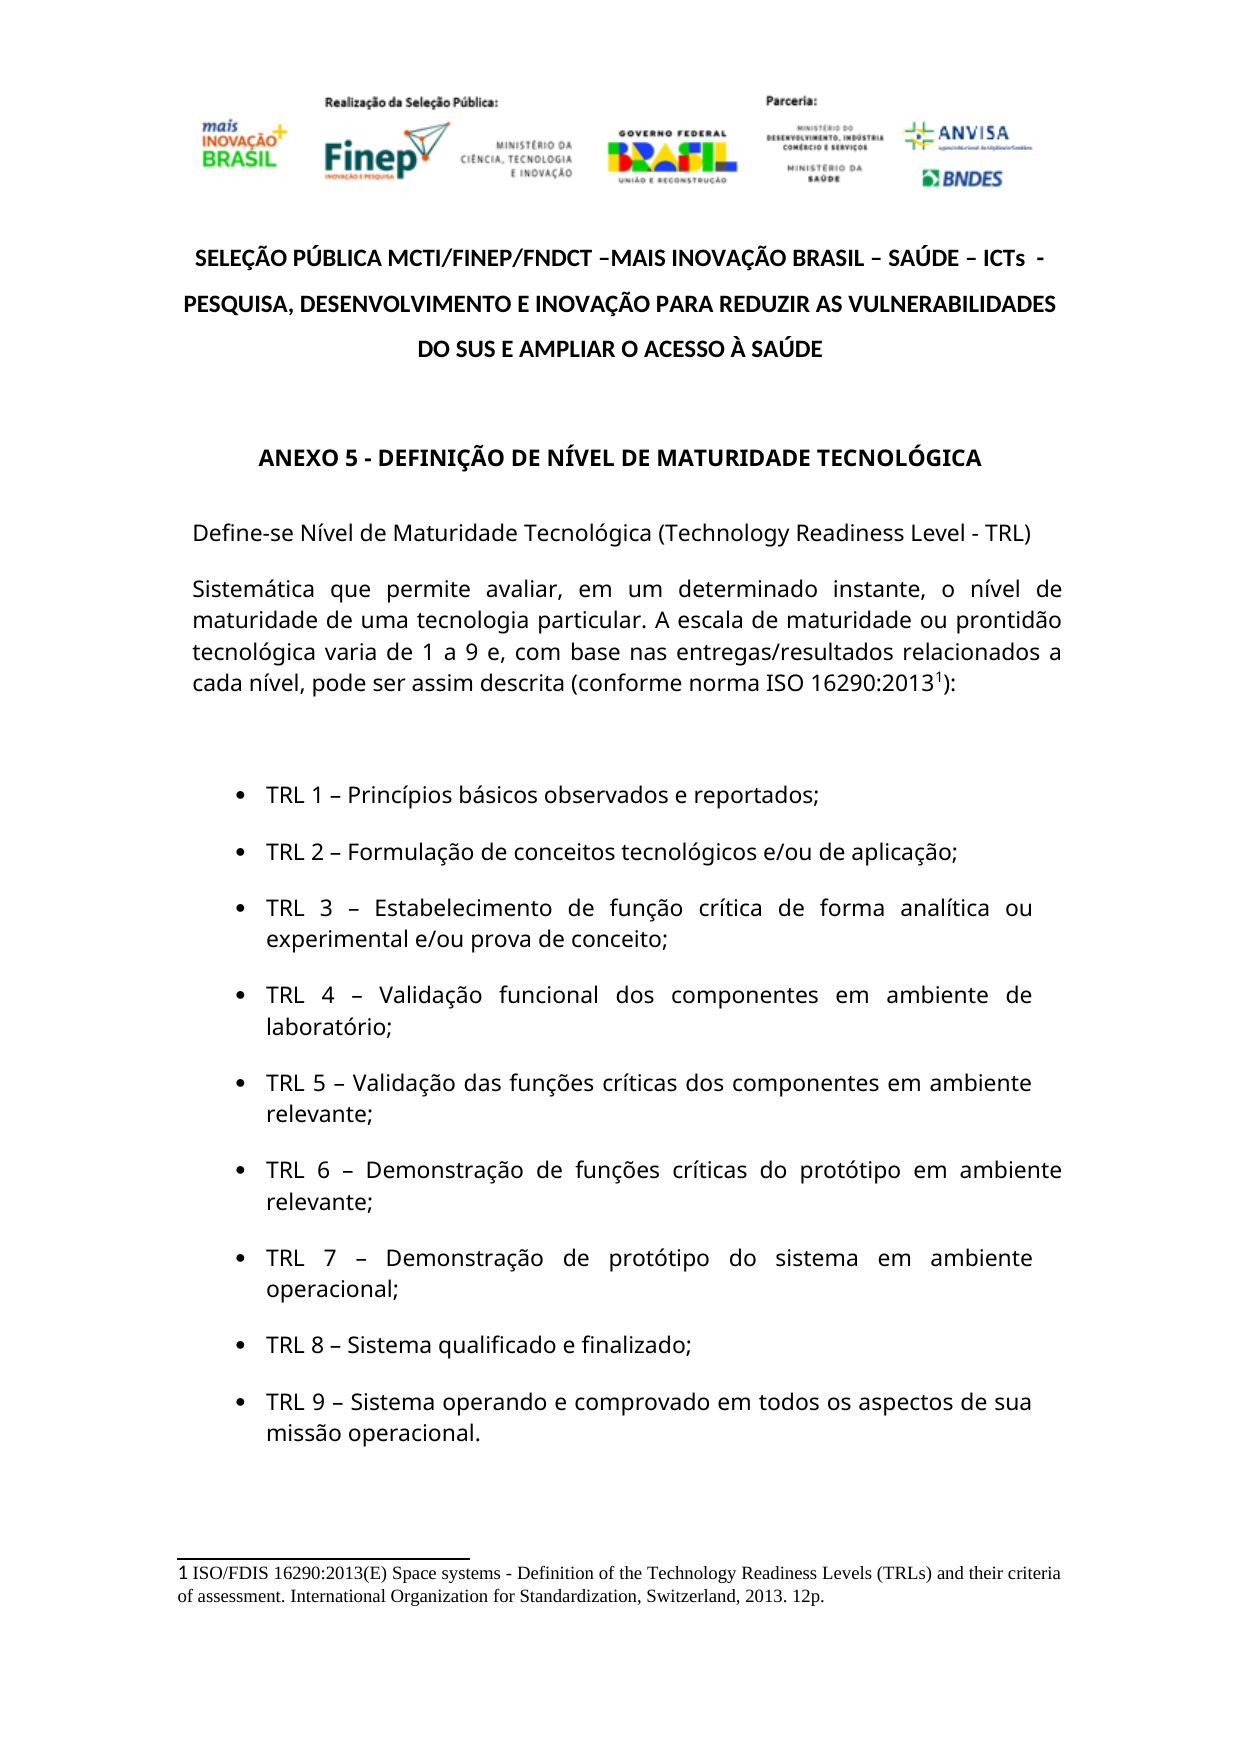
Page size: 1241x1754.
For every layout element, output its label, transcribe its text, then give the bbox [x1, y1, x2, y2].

list TRL 9 – Sistema operando e comprovado em todos os aspectos de sua missão operacional. [236, 1386, 1034, 1448]
text Sistemática que permite avaliar, em um determinado instante, o nível de maturidade de uma tecnologia particular. A escala de maturidade ou prontidão tecnológica varia de 1 a 9 e, com base nas entregas/resultados relacionados a cada nível, pode ser assim descrita (conforme norma ISO 16290:2013): [192, 573, 1063, 698]
list TRL 3 – Estabelecimento de função crítica de forma analítica ou experimental e/ou prova de conceito; [236, 892, 1034, 954]
text ANEXO 5 - DEFINIÇÃO DE NÍVEL DE MATURIDADE TECNOLÓGICA [177, 442, 1063, 473]
list TRL 8 – Sistema qualificado e finalizado; [236, 1329, 1034, 1361]
list TRL 1 – Princípios básicos observados e reportados; [236, 779, 1034, 811]
list TRL 5 – Validação das funções críticas dos componentes em ambiente relevante; [236, 1067, 1034, 1129]
text ISO/FDIS 16290:2013(E) Space systems - Definition of the Technology Readiness Levels (TRLs) and their criteria of assessment. International Organization for Standardization, Switzerland, 2013. 12p. [177, 1559, 1063, 1606]
list TRL 2 – Formulação de conceitos tecnológicos e/ou de aplicação; [236, 836, 1034, 867]
text Define-se Nível de Maturidade Tecnológica (Technology Readiness Level - TRL) [192, 517, 1063, 548]
list TRL 6 – Demonstração de funções críticas do protótipo em ambiente relevante; [236, 1154, 1063, 1217]
list TRL 7 – Demonstração de protótipo do sistema em ambiente operacional; [236, 1242, 1034, 1304]
text SELEÇÃO PÚBLICA MCTI/FINEP/FNDCT –MAIS INOVAÇÃO BRASIL – SAÚDE – ICTs - PESQUISA, DESENVOLVIMENTO E INOVAÇÃO PARA REDUZIR AS VULNERABILIDADES DO SUS E AMPLIAR O ACESSO À SAÚDE [177, 242, 1063, 364]
list TRL 4 – Validação funcional dos componentes em ambiente de laboratório; [236, 979, 1034, 1042]
